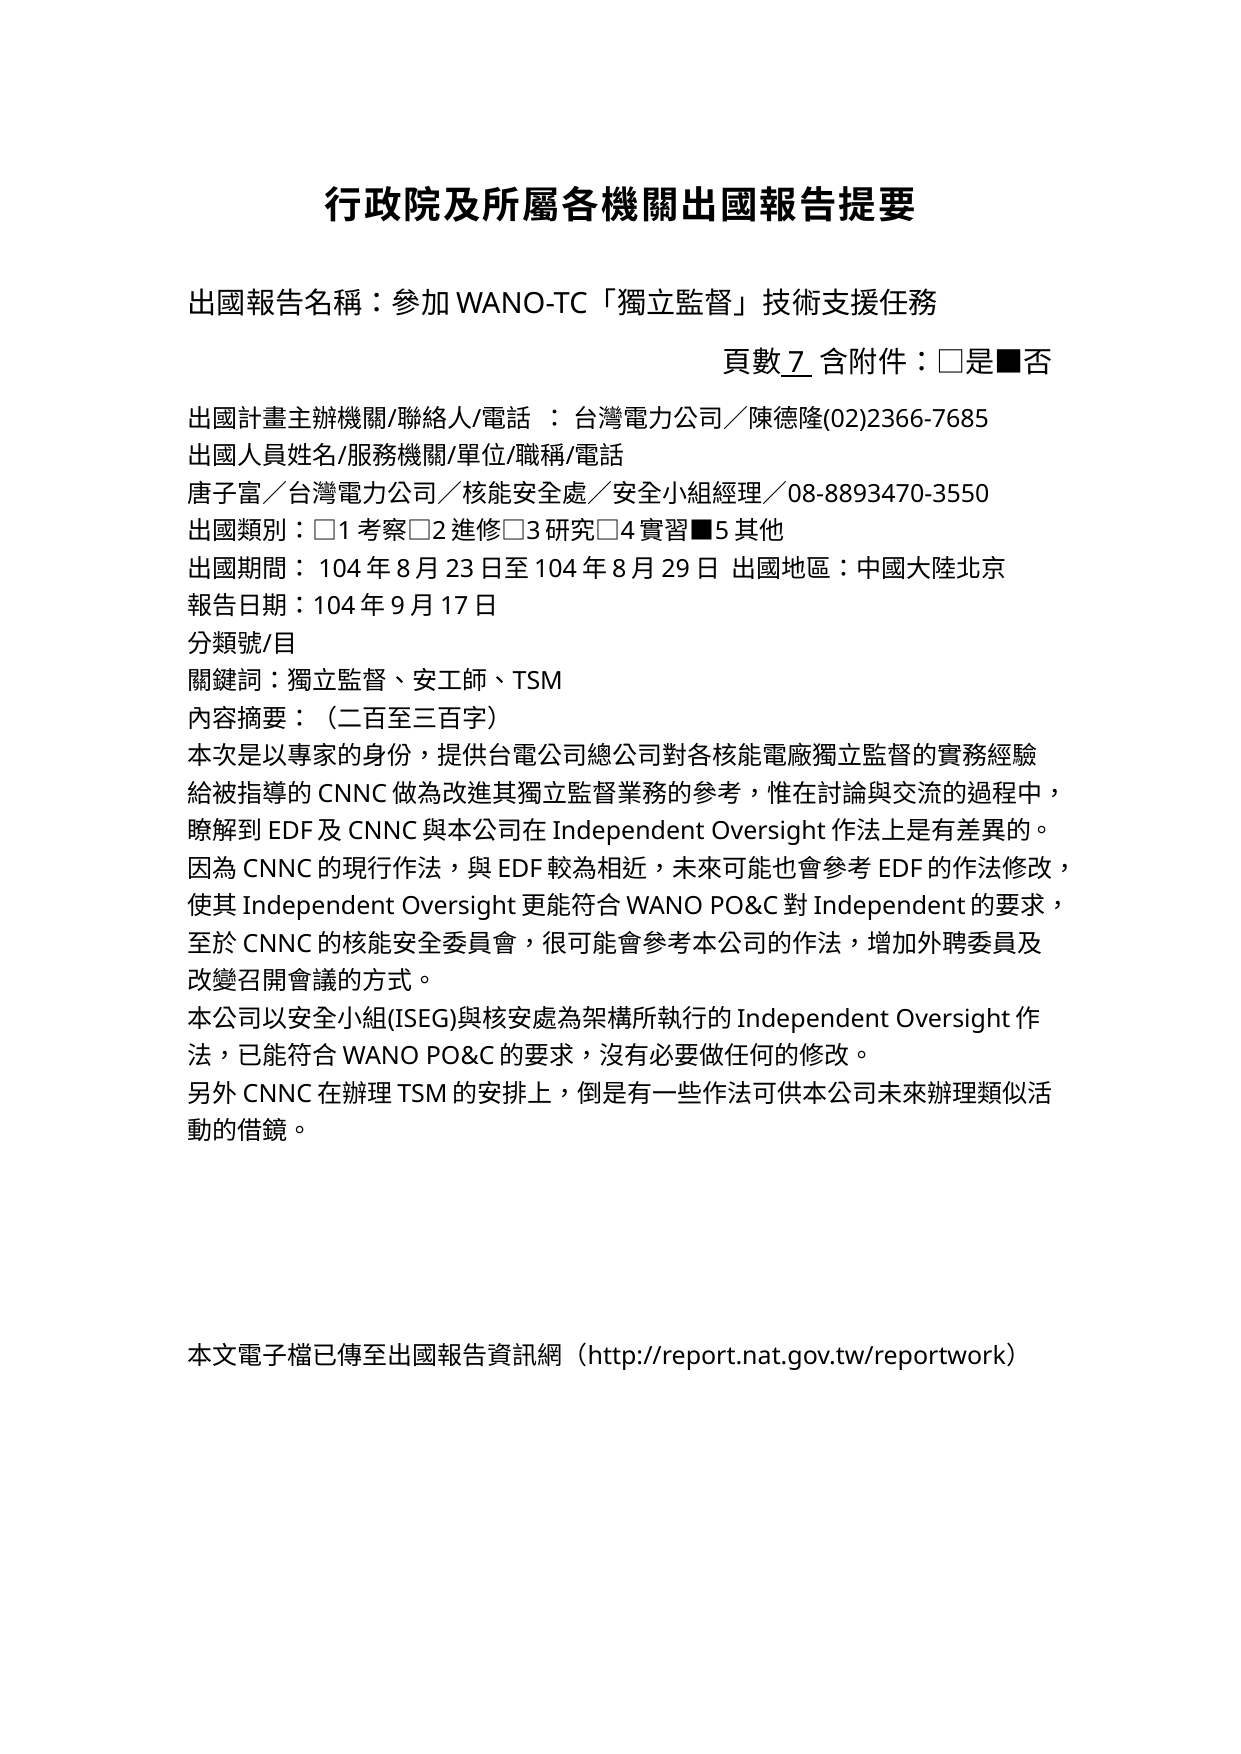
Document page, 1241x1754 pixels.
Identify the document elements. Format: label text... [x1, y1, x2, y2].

text 出國類別：□1考察□2進修□3研究□4實習■5其他 [187, 510, 1053, 547]
text 出國期間： 104年8月23日至104年8月29日 出國地區：中國大陸北京 [187, 547, 1053, 585]
text 唐子富／台灣電力公司／核能安全處／安全小組經理／08-8893470-3550 [187, 472, 1053, 510]
text 關鍵詞：獨立監督、安工師、TSM [187, 660, 1053, 697]
text 本次是以專家的身份，提供台電公司總公司對各核能電廠獨立監督的實務經驗給被指導的CNNC做為改進其獨立監督業務的參考，惟在討論與交流的過程中，瞭解到EDF及CNNC與本公司在Independent Oversight作法上是有差異的。 [187, 735, 1053, 847]
text 行政院及所屬各機關出國報告提要 [187, 164, 1053, 239]
text 內容摘要：（二百至三百字） [187, 697, 1053, 735]
text 本公司以安全小組(ISEG)與核安處為架構所執行的Independent Oversight作法，已能符合WANO PO&C的要求，沒有必要做任何的修改。 [187, 997, 1053, 1072]
text 因為CNNC的現行作法，與EDF較為相近，未來可能也會參考EDF的作法修改，使其Independent Oversight更能符合WANO PO&C對Independent的要求，至於CNNC的核能安全委員會，很可能會參考本公司的作法，增加外聘委員及改變召開會議的方式。 [187, 847, 1053, 997]
text 出國報告名稱：參加WANO-TC「獨立監督」技術支援任務 [187, 280, 1053, 322]
text 出國人員姓名/服務機關/單位/職稱/電話 [187, 435, 1053, 472]
text 頁數 7 含附件：□是■否 [187, 322, 1053, 397]
text 本文電子檔已傳至出國報告資訊網（http://report.nat.gov.tw/reportwork） [187, 1335, 1053, 1372]
text 出國計畫主辦機關/聯絡人/電話 ： 台灣電力公司／陳德隆(02)2366-7685 [187, 397, 1053, 435]
text 報告日期：104年9月17日 [187, 585, 1053, 622]
text 另外CNNC在辦理TSM的安排上，倒是有一些作法可供本公司未來辦理類似活動的借鏡。 [187, 1072, 1053, 1147]
text 分類號/目 [187, 622, 1053, 660]
